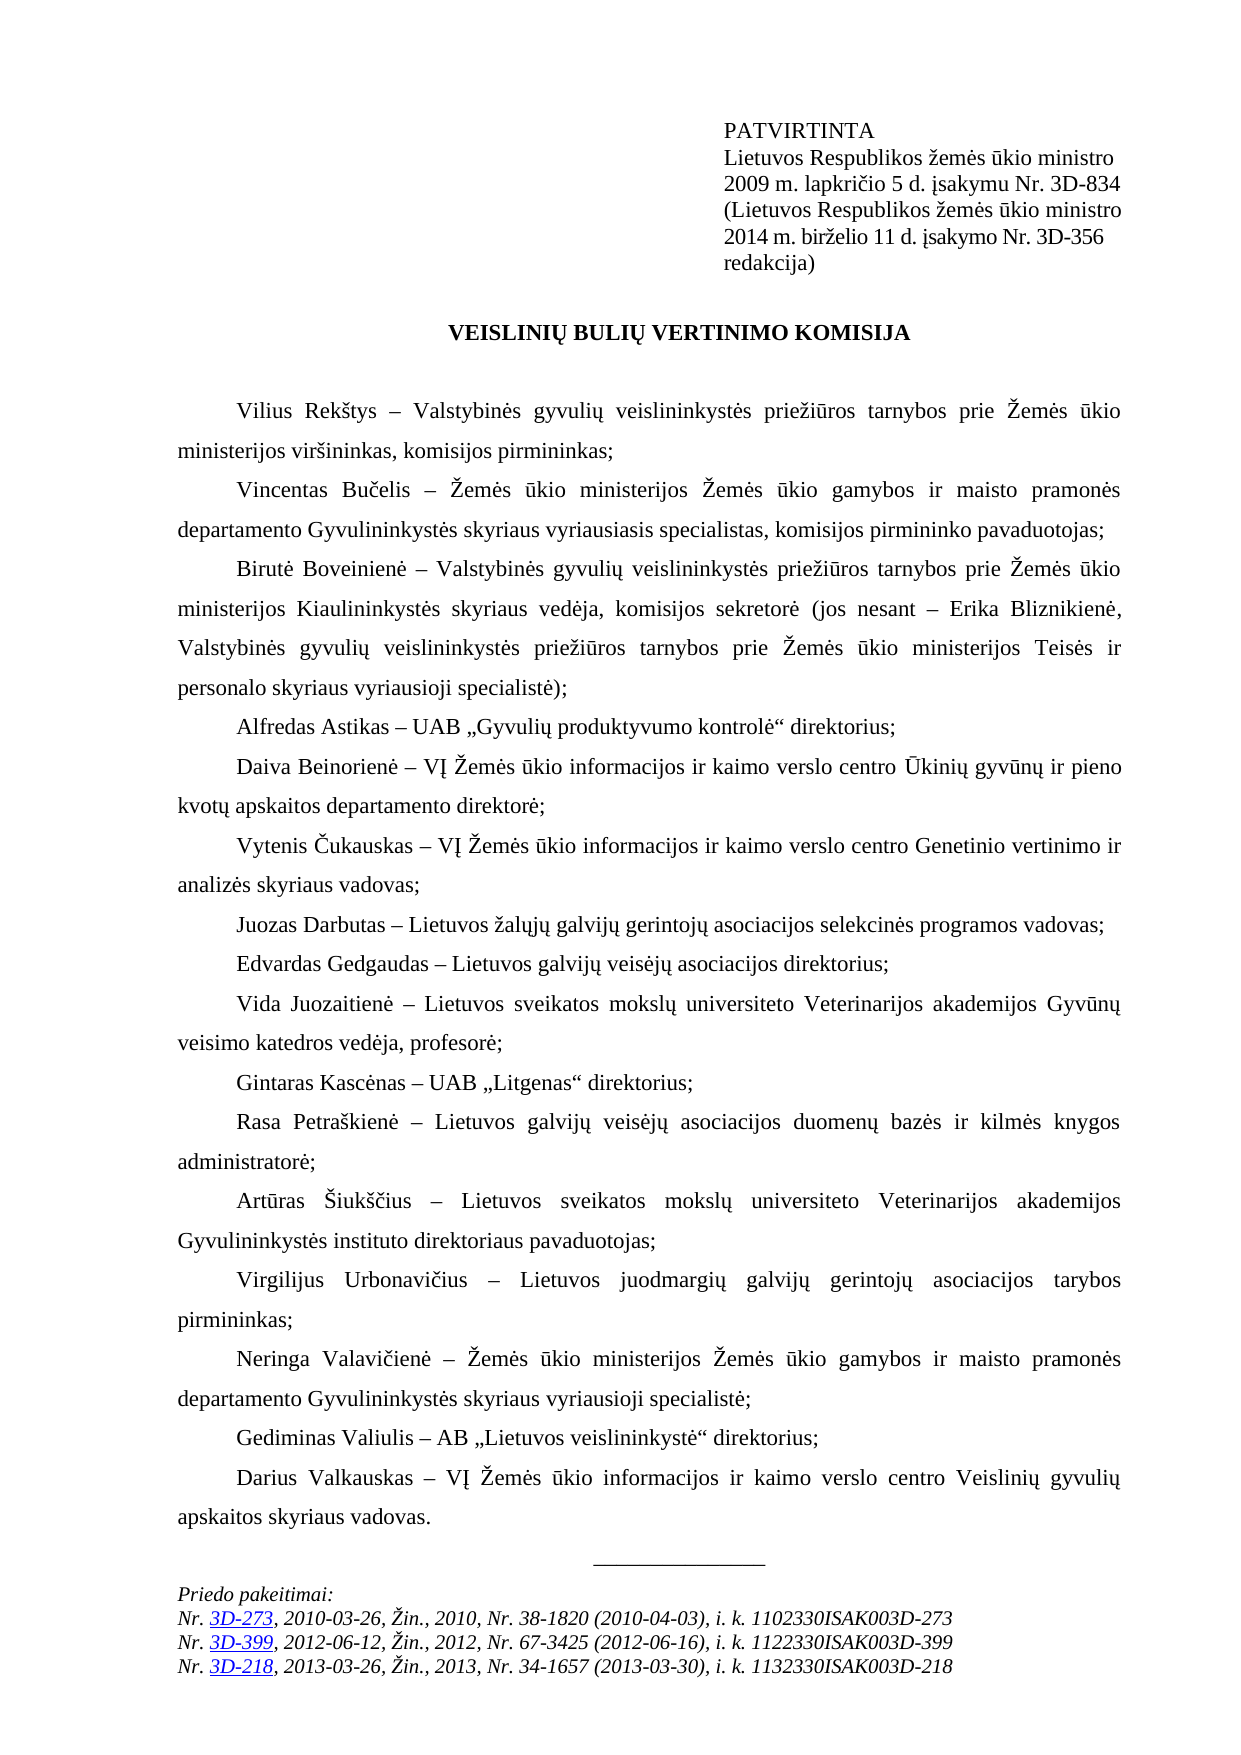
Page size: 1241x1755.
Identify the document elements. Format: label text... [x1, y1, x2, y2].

text Neringa Valavičienė – Žemės ūkio ministerijos Žemės ūkio gamybos ir maisto pramonės departamento Gyvulininkystės skyriaus vyriausioji specialistė; [177, 1345, 1122, 1411]
text Juozas Darbutas – Lietuvos žalųjų galvijų gerintojų asociacijos selekcinės programos vadovas; [177, 911, 1122, 937]
text Nr. 3D-399, 2012-06-12, Žin., 2012, Nr. 67-3425 (2012-06-16), i. k. 1122330ISAK003D-399 [177, 1630, 1122, 1654]
text Nr. 3D-273, 2010-03-26, Žin., 2010, Nr. 38-1820 (2010-04-03), i. k. 1102330ISAK003D-273 [177, 1606, 1122, 1630]
text Vida Juozaitienė – Lietuvos sveikatos mokslų universiteto Veterinarijos akademijos Gyvūnų veisimo katedros vedėja, profesorė; [177, 990, 1122, 1056]
text Gintaras Kascėnas – UAB „Litgenas“ direktorius; [177, 1069, 1122, 1095]
text Gediminas Valiulis – AB „Lietuvos veislininkystė“ direktorius; [177, 1424, 1122, 1450]
text Vytenis Čukauskas – VĮ Žemės ūkio informacijos ir kaimo verslo centro Genetinio vertinimo ir analizės skyriaus vadovas; [177, 832, 1122, 898]
text Birutė Boveinienė – Valstybinės gyvulių veislininkystės priežiūros tarnybos prie Žemės ūkio ministerijos Kiaulininkystės skyriaus vedėja, komisijos sekretorė (jos nesant – Erika Bliznikienė, Valstybinės gyvulių veislininkystės priežiūros tarnybos prie Žemės ūkio ministerijos Teisės ir personalo skyriaus vyriausioji specialistė); [177, 556, 1122, 700]
text PATVIRTINTA [177, 117, 1122, 144]
text Darius Valkauskas – VĮ Žemės ūkio informacijos ir kaimo verslo centro Veislinių gyvulių apskaitos skyriaus vadovas. [177, 1463, 1122, 1529]
text VEISLINIŲ BULIŲ VERTINIMO KOMISIJA [177, 319, 1122, 345]
text Vilius Rekštys – Valstybinės gyvulių veislininkystės priežiūros tarnybos prie Žemės ūkio ministerijos viršininkas, komisijos pirmininkas; [177, 398, 1122, 463]
text Alfredas Astikas – UAB „Gyvulių produktyvumo kontrolė“ direktorius; [177, 713, 1122, 740]
text Nr. 3D-218, 2013-03-26, Žin., 2013, Nr. 34-1657 (2013-03-30), i. k. 1132330ISAK003D-218 [177, 1654, 1122, 1678]
text (Lietuvos Respublikos žemės ūkio ministro 2014 m. birželio 11 d. įsakymo Nr. 3D-356 redakcija) [723, 196, 1122, 276]
text Daiva Beinorienė – VĮ Žemės ūkio informacijos ir kaimo verslo centro Ūkinių gyvūnų ir pieno kvotų apskaitos departamento direktorė; [177, 753, 1122, 819]
text Artūras Šiukščius – Lietuvos sveikatos mokslų universiteto Veterinarijos akademijos Gyvulininkystės instituto direktoriaus pavaduotojas; [177, 1187, 1122, 1253]
text Vincentas Bučelis – Žemės ūkio ministerijos Žemės ūkio gamybos ir maisto pramonės departamento Gyvulininkystės skyriaus vyriausiasis specialistas, komisijos pirmininko pavaduotojas; [177, 477, 1122, 542]
text Lietuvos Respublikos žemės ūkio ministro 2009 m. lapkričio 5 d. įsakymu Nr. 3D-834 [723, 144, 1122, 196]
text Edvardas Gedgaudas – Lietuvos galvijų veisėjų asociacijos direktorius; [177, 950, 1122, 977]
text _______________ [177, 1542, 1122, 1569]
text Priedo pakeitimai: [177, 1582, 1122, 1606]
text Virgilijus Urbonavičius – Lietuvos juodmargių galvijų gerintojų asociacijos tarybos pirmininkas; [177, 1266, 1122, 1332]
text Rasa Petraškienė – Lietuvos galvijų veisėjų asociacijos duomenų bazės ir kilmės knygos administratorė; [177, 1108, 1122, 1174]
